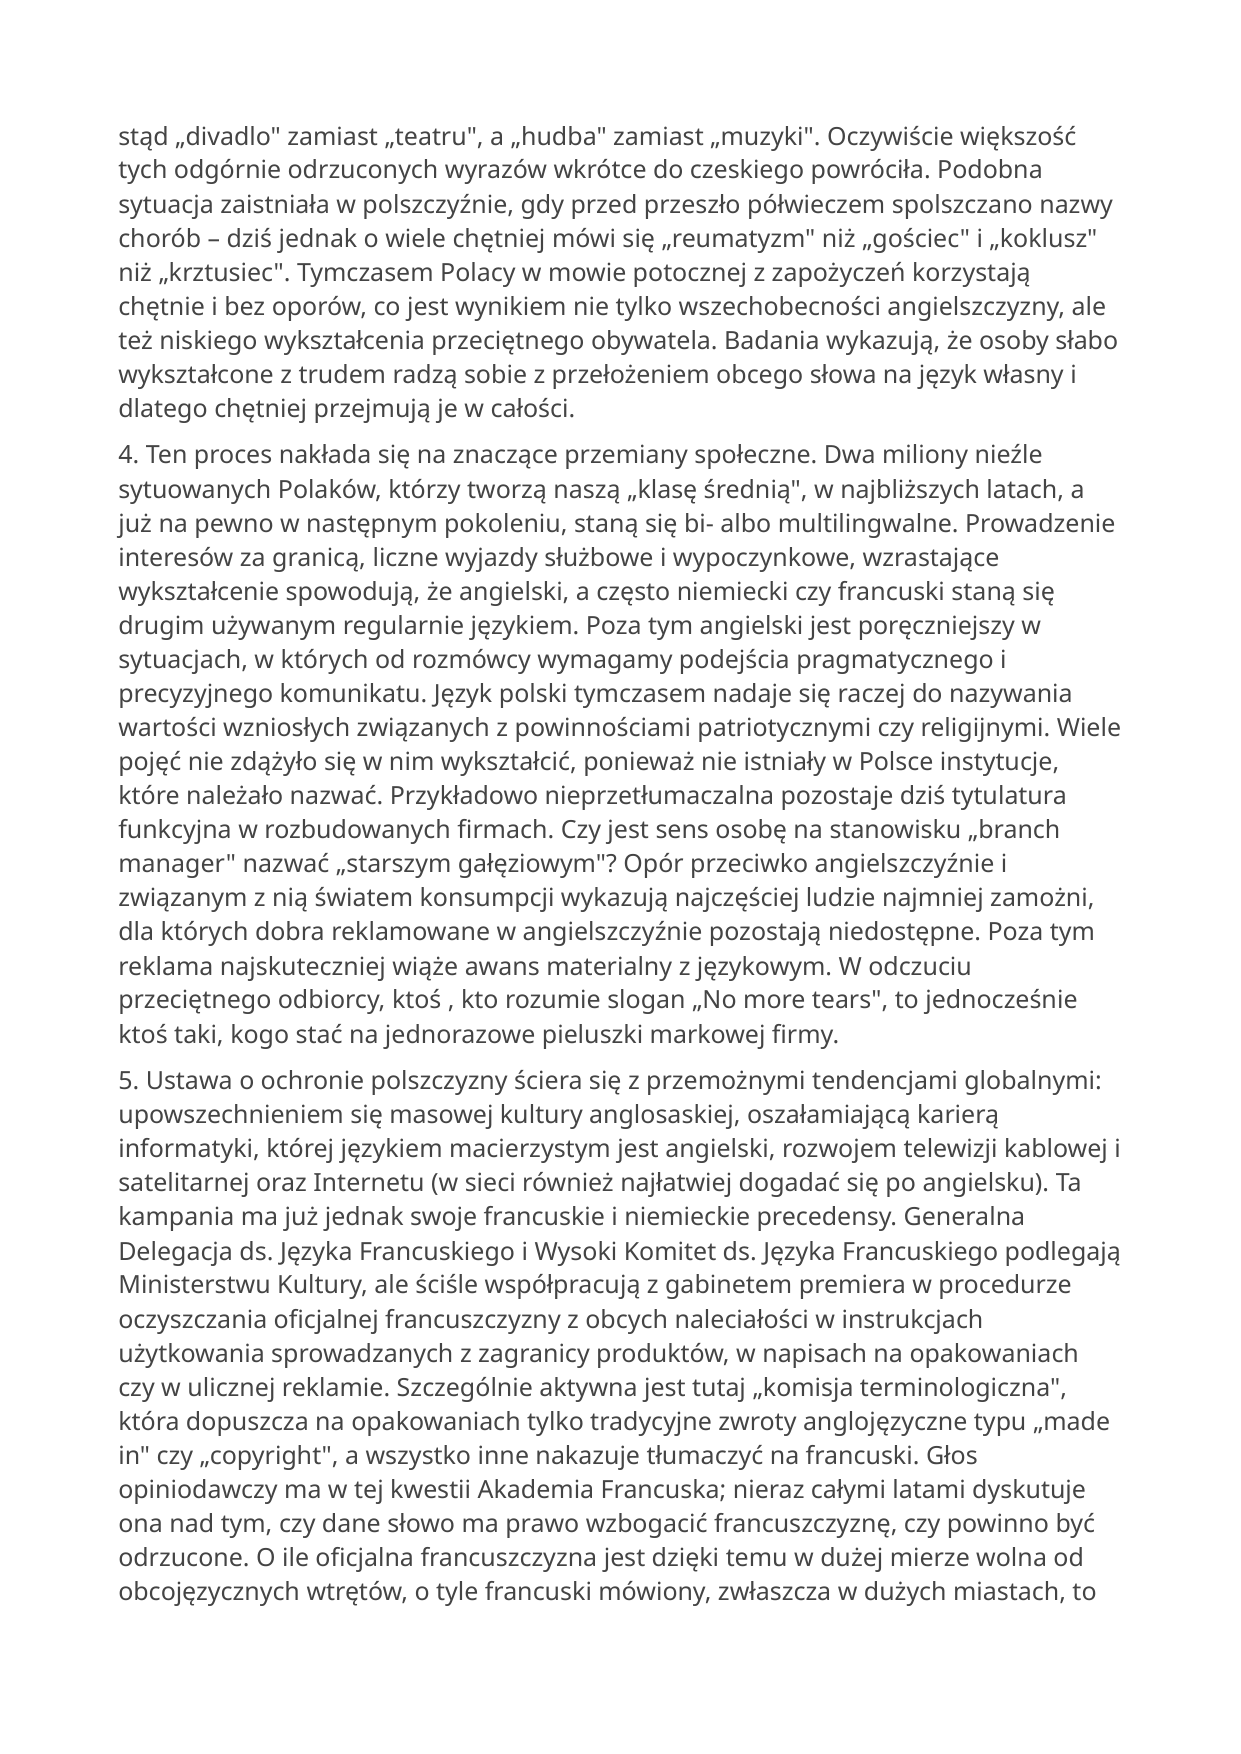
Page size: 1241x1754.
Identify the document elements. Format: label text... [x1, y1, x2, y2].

text 4. Ten proces nakłada się na znaczące przemiany społeczne. Dwa miliony nieźle sytuowanych Polaków, którzy tworzą naszą „klasę średnią", w najbliższych latach, a już na pewno w następnym pokoleniu, staną się bi- albo multilingwalne. Prowadzenie interesów za granicą, liczne wyjazdy służbowe i wypoczynkowe, wzrastające wykształcenie spowodują, że angielski, a często niemiecki czy francuski staną się drugim używanym regularnie językiem. Poza tym angielski jest poręczniejszy w sytuacjach, w których od rozmówcy wymagamy podejścia pragmatycznego i precyzyjnego komunikatu. Język polski tymczasem nadaje się raczej do nazywania wartości wzniosłych związanych z powinnościami patriotycznymi czy religijnymi. Wiele pojęć nie zdążyło się w nim wykształcić, ponieważ nie istniały w Polsce instytucje, które należało nazwać. Przykładowo nieprzetłumaczalna pozostaje dziś tytulatura funkcyjna w rozbudowanych firmach. Czy jest sens osobę na stanowisku „branch manager" nazwać „starszym gałęziowym"? Opór przeciwko angielszczyźnie i związanym z nią światem konsumpcji wykazują najczęściej ludzie najmniej zamożni, dla których dobra reklamowane w angielszczyźnie pozostają niedostępne. Poza tym reklama najskuteczniej wiąże awans materialny z językowym. W odczuciu przeciętnego odbiorcy, ktoś , kto rozumie slogan „No more tears", to jednocześnie ktoś taki, kogo stać na jednorazowe pieluszki markowej firmy. [118, 437, 1122, 1050]
text stąd „divadlo" zamiast „teatru", a „hudba" zamiast „muzyki". Oczywiście większość tych odgórnie odrzuconych wyrazów wkrótce do czeskiego powróciła. Podobna sytuacja zaistniała w polszczyźnie, gdy przed przeszło półwieczem spolszczano nazwy chorób – dziś jednak o wiele chętniej mówi się „reumatyzm" niż „gościec" i „koklusz" niż „krztusiec". Tymczasem Polacy w mowie potocznej z zapożyczeń korzystają chętnie i bez oporów, co jest wynikiem nie tylko wszechobecności angielszczyzny, ale też niskiego wykształcenia przeciętnego obywatela. Badania wykazują, że osoby słabo wykształcone z trudem radzą sobie z przełożeniem obcego słowa na język własny i dlatego chętniej przejmują je w całości. [118, 118, 1122, 425]
text 5. Ustawa o ochronie polszczyzny ściera się z przemożnymi tendencjami globalnymi: upowszechnieniem się masowej kultury anglosaskiej, oszałamiającą karierą informatyki, której językiem macierzystym jest angielski, rozwojem telewizji kablowej i satelitarnej oraz Internetu (w sieci również najłatwiej dogadać się po angielsku). Ta kampania ma już jednak swoje francuskie i niemieckie precedensy. Generalna Delegacja ds. Języka Francuskiego i Wysoki Komitet ds. Języka Francuskiego podlegają Ministerstwu Kultury, ale ściśle współpracują z gabinetem premiera w procedurze oczyszczania oficjalnej francuszczyzny z obcych naleciałości w instrukcjach użytkowania sprowadzanych z zagranicy produktów, w napisach na opakowaniach czy w ulicznej reklamie. Szczególnie aktywna jest tutaj „komisja terminologiczna", która dopuszcza na opakowaniach tylko tradycyjne zwroty anglojęzyczne typu „made in" czy „copyright", a wszystko inne nakazuje tłumaczyć na francuski. Głos opiniodawczy ma w tej kwestii Akademia Francuska; nieraz całymi latami dyskutuje ona nad tym, czy dane słowo ma prawo wzbogacić francuszczyznę, czy powinno być odrzucone. O ile oficjalna francuszczyzna jest dzięki temu w dużej mierze wolna od obcojęzycznych wtrętów, o tyle francuski mówiony, zwłaszcza w dużych miastach, to [118, 1063, 1122, 1608]
